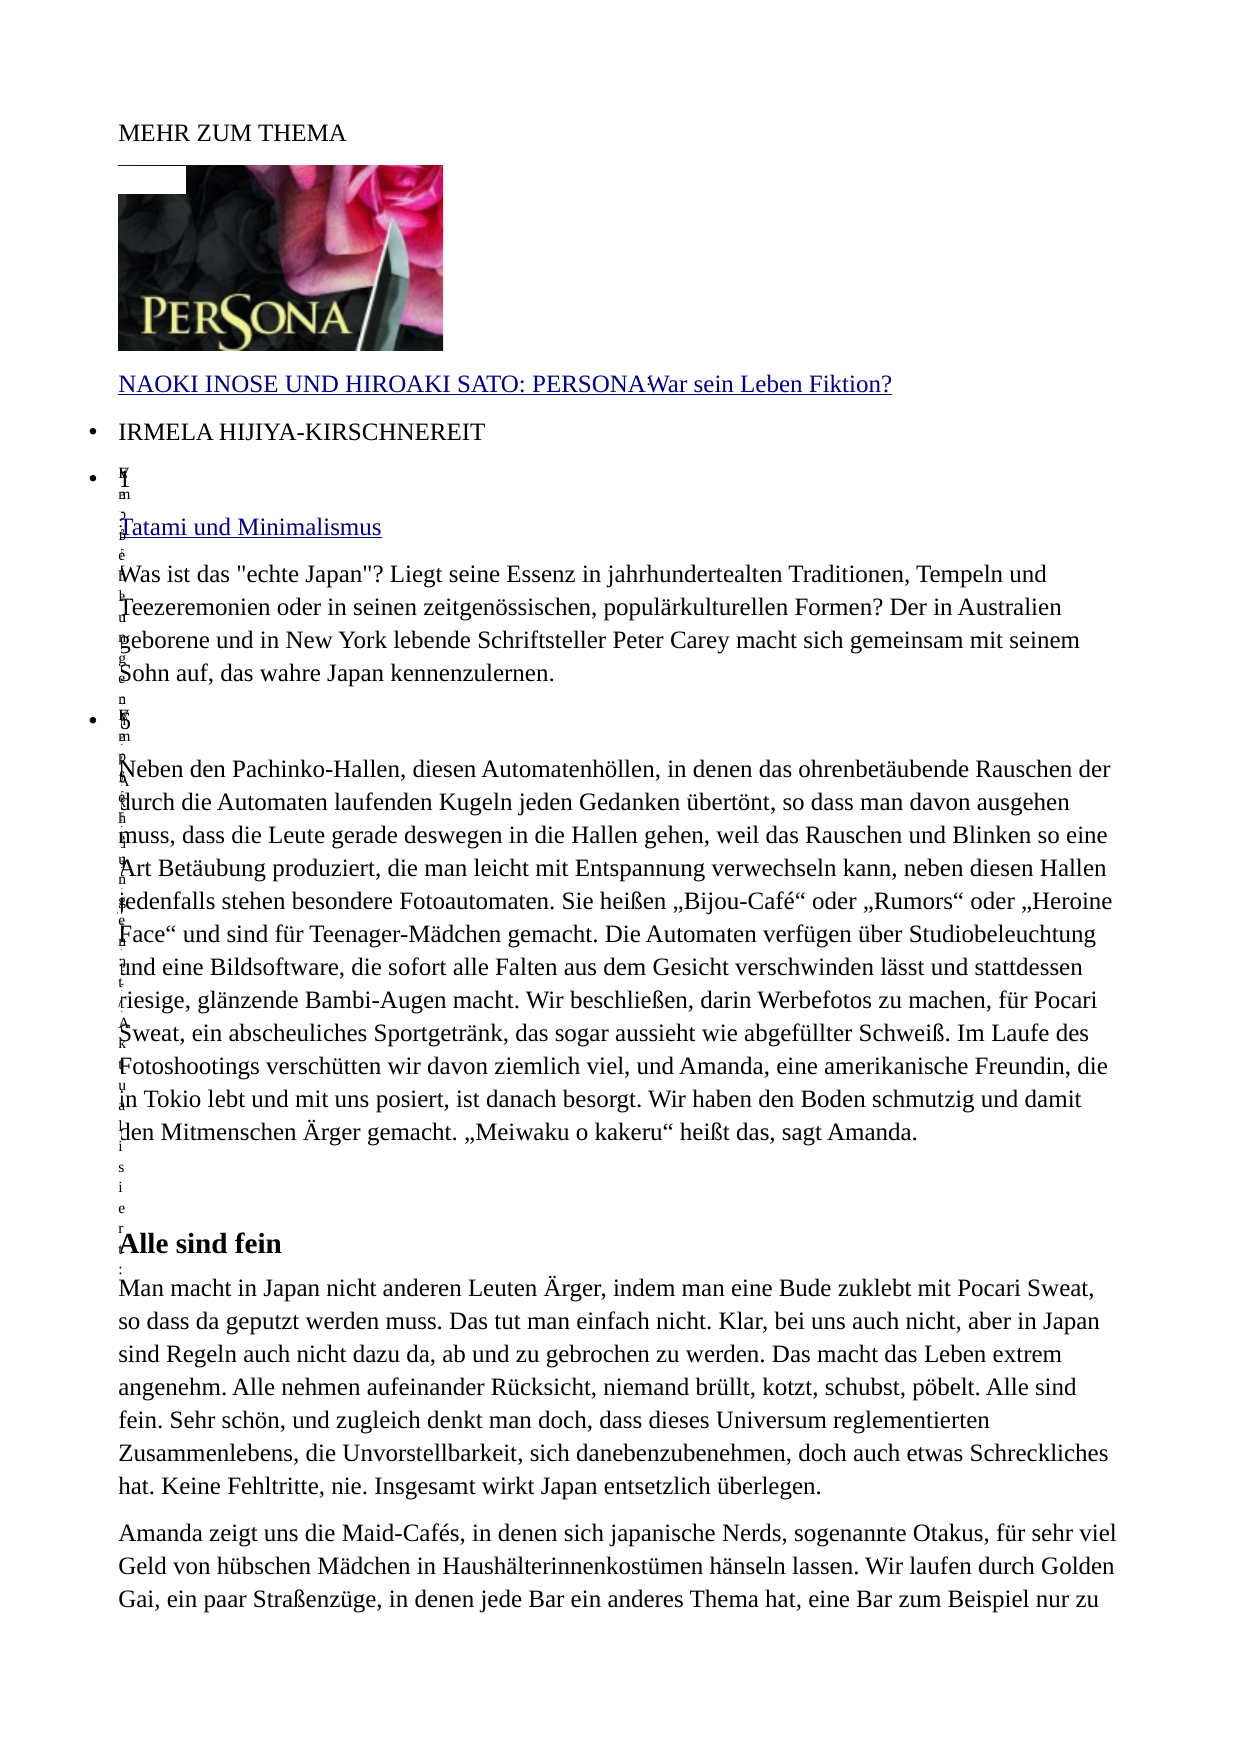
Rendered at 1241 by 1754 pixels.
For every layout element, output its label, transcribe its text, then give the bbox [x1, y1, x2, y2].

text Neben den Pachinko-Hallen, diesen Automatenhöllen, in denen das ohrenbetäubende Rauschen der durch die Automaten laufenden Kugeln jeden Gedanken übertönt, so dass man davon ausgehen muss, dass die Leute gerade deswegen in die Hallen gehen, weil das Rauschen und Blinken so eine Art Betäubung produziert, die man leicht mit Entspannung verwechseln kann, neben diesen Hallen jedenfalls stehen besondere Fotoautomaten. Sie heißen „Bijou-Café“ oder „Rumors“ oder „Heroine Face“ und sind für Teenager-Mädchen gemacht. Die Automaten verfügen über Studiobeleuchtung und eine Bildsoftware, die sofort alle Falten aus dem Gesicht verschwinden lässt und stattdessen riesige, glänzende Bambi-Augen macht. Wir beschließen, darin Werbefotos zu machen, für Pocari Sweat, ein abscheuliches Sportgetränk, das sogar aussieht wie abgefüllter Schweiß. Im Laufe des Fotoshootings verschütten wir davon ziemlich viel, und Amanda, eine amerikanische Freundin, die in Tokio lebt und mit uns posiert, ist danach besorgt. Wir haben den Boden schmutzig und damit den Mitmenschen Ärger gemacht. „Meiwaku o kakeru“ heißt das, sagt Amanda. [121, 754, 1122, 1146]
text Amanda zeigt uns die Maid-Cafés, in denen sich japanische Nerds, sogenannte Otakus, für sehr viel Geld von hübschen Mädchen in Haushälterinnenkostümen hänseln lassen. Wir laufen durch Golden Gai, ein paar Straßenzüge, in denen jede Bar ein anderes Thema hat, eine Bar zum Beispiel nur zu [118, 1518, 1122, 1613]
list 1 [121, 464, 1122, 493]
text NAOKI INOSE UND HIROAKI SATO: PERSONAWar sein Leben Fiktion? [118, 369, 1122, 398]
picture [118, 165, 444, 351]
subtitle Alle sind fein [121, 1227, 1122, 1260]
text MEHR ZUM THEMA [118, 118, 1122, 147]
list IRMELA HIJIYA-KIRSCHNEREIT [118, 417, 1122, 445]
text Man macht in Japan nicht anderen Leuten Ärger, indem man eine Bude zuklebt mit Pocari Sweat, so dass da geputzt werden muss. Das tut man einfach nicht. Klar, bei uns auch nicht, aber in Japan sind Regeln auch nicht dazu da, ab und zu gebrochen zu werden. Das macht das Leben extrem angenehm. Alle nehmen aufeinander Rücksicht, niemand brüllt, kotzt, schubst, pöbelt. Alle sind fein. Sehr schön, und zugleich denkt man doch, dass dieses Universum reglementierten Zusammenlebens, die Unvorstellbarkeit, sich danebenzubenehmen, doch auch etwas Schreckliches hat. Keine Fehltritte, nie. Insgesamt wirkt Japan entsetzlich überlegen. [118, 1273, 1122, 1499]
text Tatami und Minimalismus [121, 512, 1122, 541]
list 6 [121, 706, 1122, 735]
text Was ist das "echte Japan"? Liegt seine Essenz in jahrhundertealten Traditionen, Tempeln und Teezeremonien oder in seinen zeitgenössischen, populärkulturellen Formen? Der in Australien geborene und in New York lebende Schriftsteller Peter Carey macht sich gemeinsam mit seinem Sohn auf, das wahre Japan kennenzulernen. [121, 559, 1122, 687]
